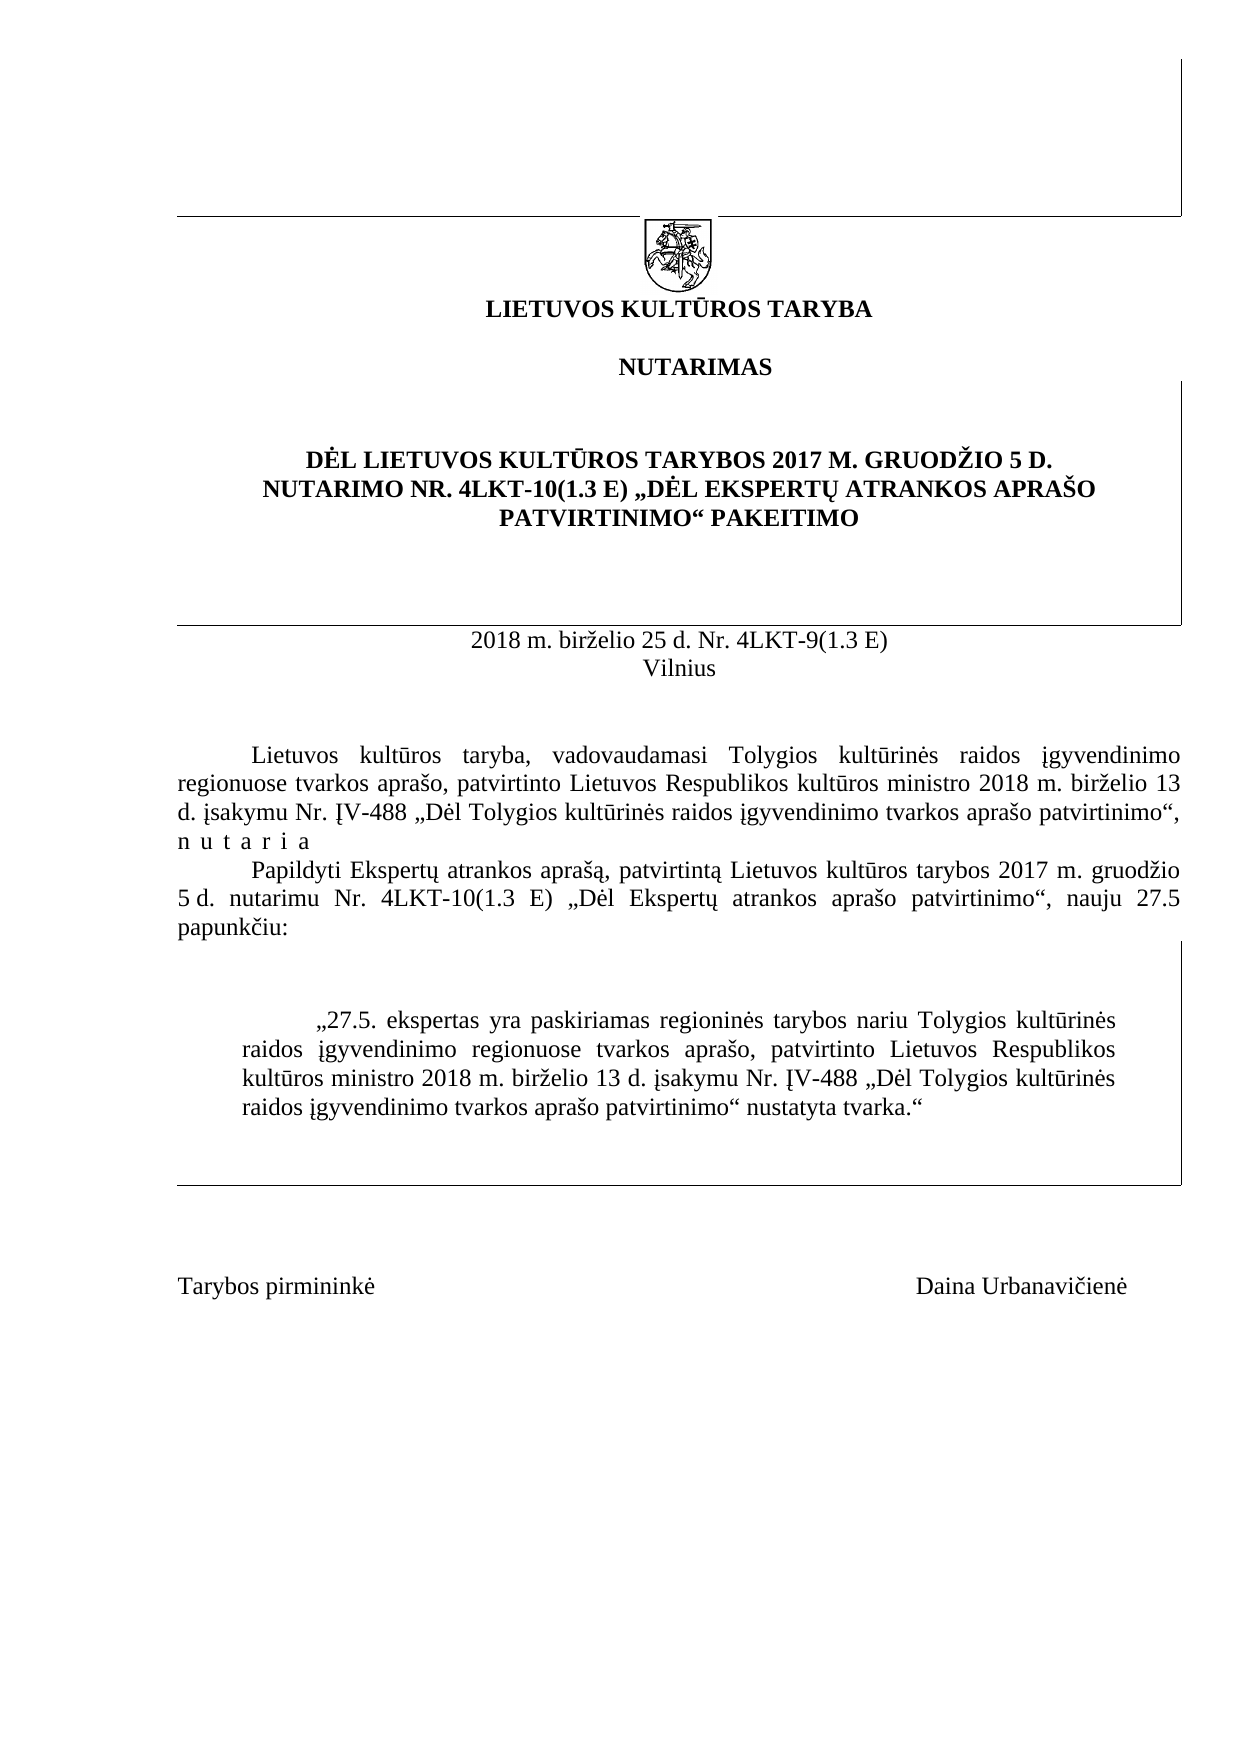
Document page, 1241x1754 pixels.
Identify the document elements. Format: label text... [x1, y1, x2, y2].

text „27.5. ekspertas yra paskiriamas regioninės tarybos nariu Tolygios kultūrinės raidos įgyvendinimo regionuose tvarkos aprašo, patvirtinto Lietuvos Respublikos kultūros ministro 2018 m. birželio 13 d. įsakymu Nr. ĮV-488 „Dėl Tolygios kultūrinės raidos įgyvendinimo tvarkos aprašo patvirtinimo“ nustatyta tvarka.“ [177, 941, 1181, 1185]
text LIETUVOS KULTŪROS TARYBA [177, 294, 1181, 323]
text NUTARIMAS [177, 352, 1181, 381]
text Lietuvos kultūros taryba, vadovaudamasi Tolygios kultūrinės raidos įgyvendinimo regionuose tvarkos aprašo, patvirtinto Lietuvos Respublikos kultūros ministro 2018 m. birželio 13 d. įsakymu Nr. ĮV-488 „Dėl Tolygios kultūrinės raidos įgyvendinimo tvarkos aprašo patvirtinimo“, nutaria [177, 740, 1181, 855]
text Tarybos pirmininkė Daina Urbanavičienė [177, 1271, 1181, 1300]
text Papildyti Ekspertų atrankos aprašą, patvirtintą Lietuvos kultūros tarybos 2017 m. gruodžio 5 d. nutarimu Nr. 4LKT-10(1.3 E) „Dėl Ekspertų atrankos aprašo patvirtinimo“, nauju 27.5 papunkčiu: [177, 855, 1181, 941]
text DĖL LIETUVOS KULTŪROS TARYBOS 2017 M. GRUODŽIO 5 D. NUTARIMO NR. 4LKT-10(1.3 E) „DĖL EKSPERTŲ ATRANKOS APRAŠO PATVIRTINIMO“ PAKEITIMO [177, 381, 1181, 531]
text 2018 m. birželio 25 d. Nr. 4LKT-9(1.3 E) [177, 625, 1181, 653]
text Vilnius [177, 653, 1181, 682]
